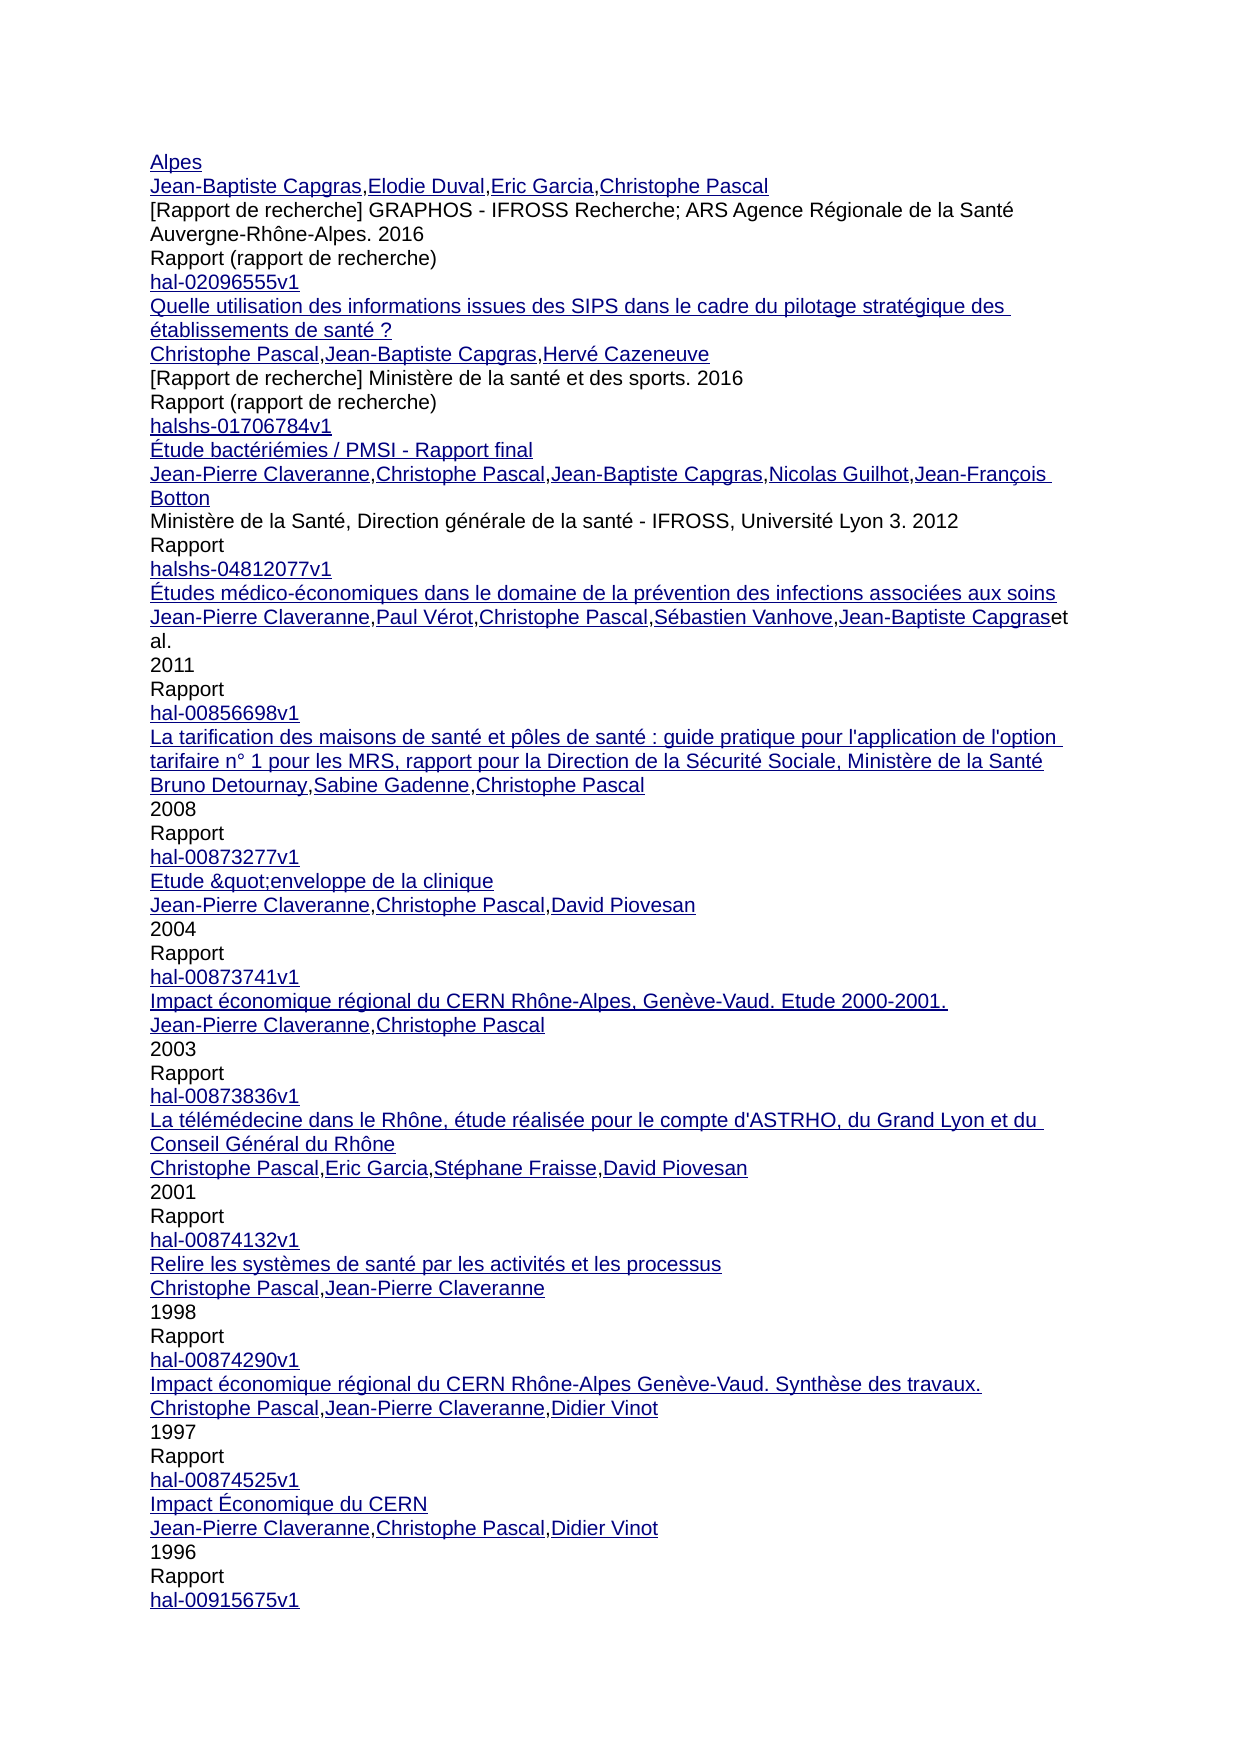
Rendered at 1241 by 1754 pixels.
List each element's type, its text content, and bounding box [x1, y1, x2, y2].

table_cell Quelle utilisation des informations issues des SIPS dans le cadre du pilotage stratégique des établissements de santé ? Christophe Pascal,Jean-Baptiste Capgras,Hervé Cazeneuve [Rapport de recherche] Ministère de la santé et des sports. 2016 Rapport (rapport de recherche) halshs-01706784v1 [150, 294, 1090, 437]
table_cell Études médico-économiques dans le domaine de la prévention des infections associées aux soins Jean-Pierre Claveranne,Paul Vérot,Christophe Pascal,Sébastien Vanhove,Jean-Baptiste Capgraset al. 2011 Rapport hal-00856698v1 [150, 581, 1090, 725]
table_cell La tarification des maisons de santé et pôles de santé : guide pratique pour l'application de l'option tarifaire n° 1 pour les MRS, rapport pour la Direction de la Sécurité Sociale, Ministère de la Santé Bruno Detournay,Sabine Gadenne,Christophe Pascal 2008 Rapport hal-00873277v1 [150, 725, 1090, 869]
table_cell Impact économique régional du CERN Rhône-Alpes Genève-Vaud. Synthèse des travaux. Christophe Pascal,Jean-Pierre Claveranne,Didier Vinot 1997 Rapport hal-00874525v1 [150, 1372, 1090, 1492]
table_cell Impact économique régional du CERN Rhône-Alpes, Genève-Vaud. Etude 2000-2001. Jean-Pierre Claveranne,Christophe Pascal 2003 Rapport hal-00873836v1 [150, 989, 1090, 1108]
table_cell Alpes Jean-Baptiste Capgras,Elodie Duval,Eric Garcia,Christophe Pascal [Rapport de recherche] GRAPHOS - IFROSS Recherche; ARS Agence Régionale de la Santé Auvergne-Rhône-Alpes. 2016 Rapport (rapport de recherche) hal-02096555v1 [150, 150, 1090, 294]
table_cell Relire les systèmes de santé par les activités et les processus Christophe Pascal,Jean-Pierre Claveranne 1998 Rapport hal-00874290v1 [150, 1252, 1090, 1372]
table_cell Impact Économique du CERN Jean-Pierre Claveranne,Christophe Pascal,Didier Vinot 1996 Rapport hal-00915675v1 [150, 1492, 1090, 1611]
table_cell Étude bactériémies / PMSI - Rapport final Jean-Pierre Claveranne,Christophe Pascal,Jean-Baptiste Capgras,Nicolas Guilhot,Jean-François Botton Ministère de la Santé, Direction générale de la santé - IFROSS, Université Lyon 3. 2012 Rapport halshs-04812077v1 [150, 438, 1090, 581]
table_cell Etude &quot;enveloppe de la clinique Jean-Pierre Claveranne,Christophe Pascal,David Piovesan 2004 Rapport hal-00873741v1 [150, 869, 1090, 988]
table_cell La télémédecine dans le Rhône, étude réalisée pour le compte d'ASTRHO, du Grand Lyon et du Conseil Général du Rhône Christophe Pascal,Eric Garcia,Stéphane Fraisse,David Piovesan 2001 Rapport hal-00874132v1 [150, 1108, 1090, 1252]
